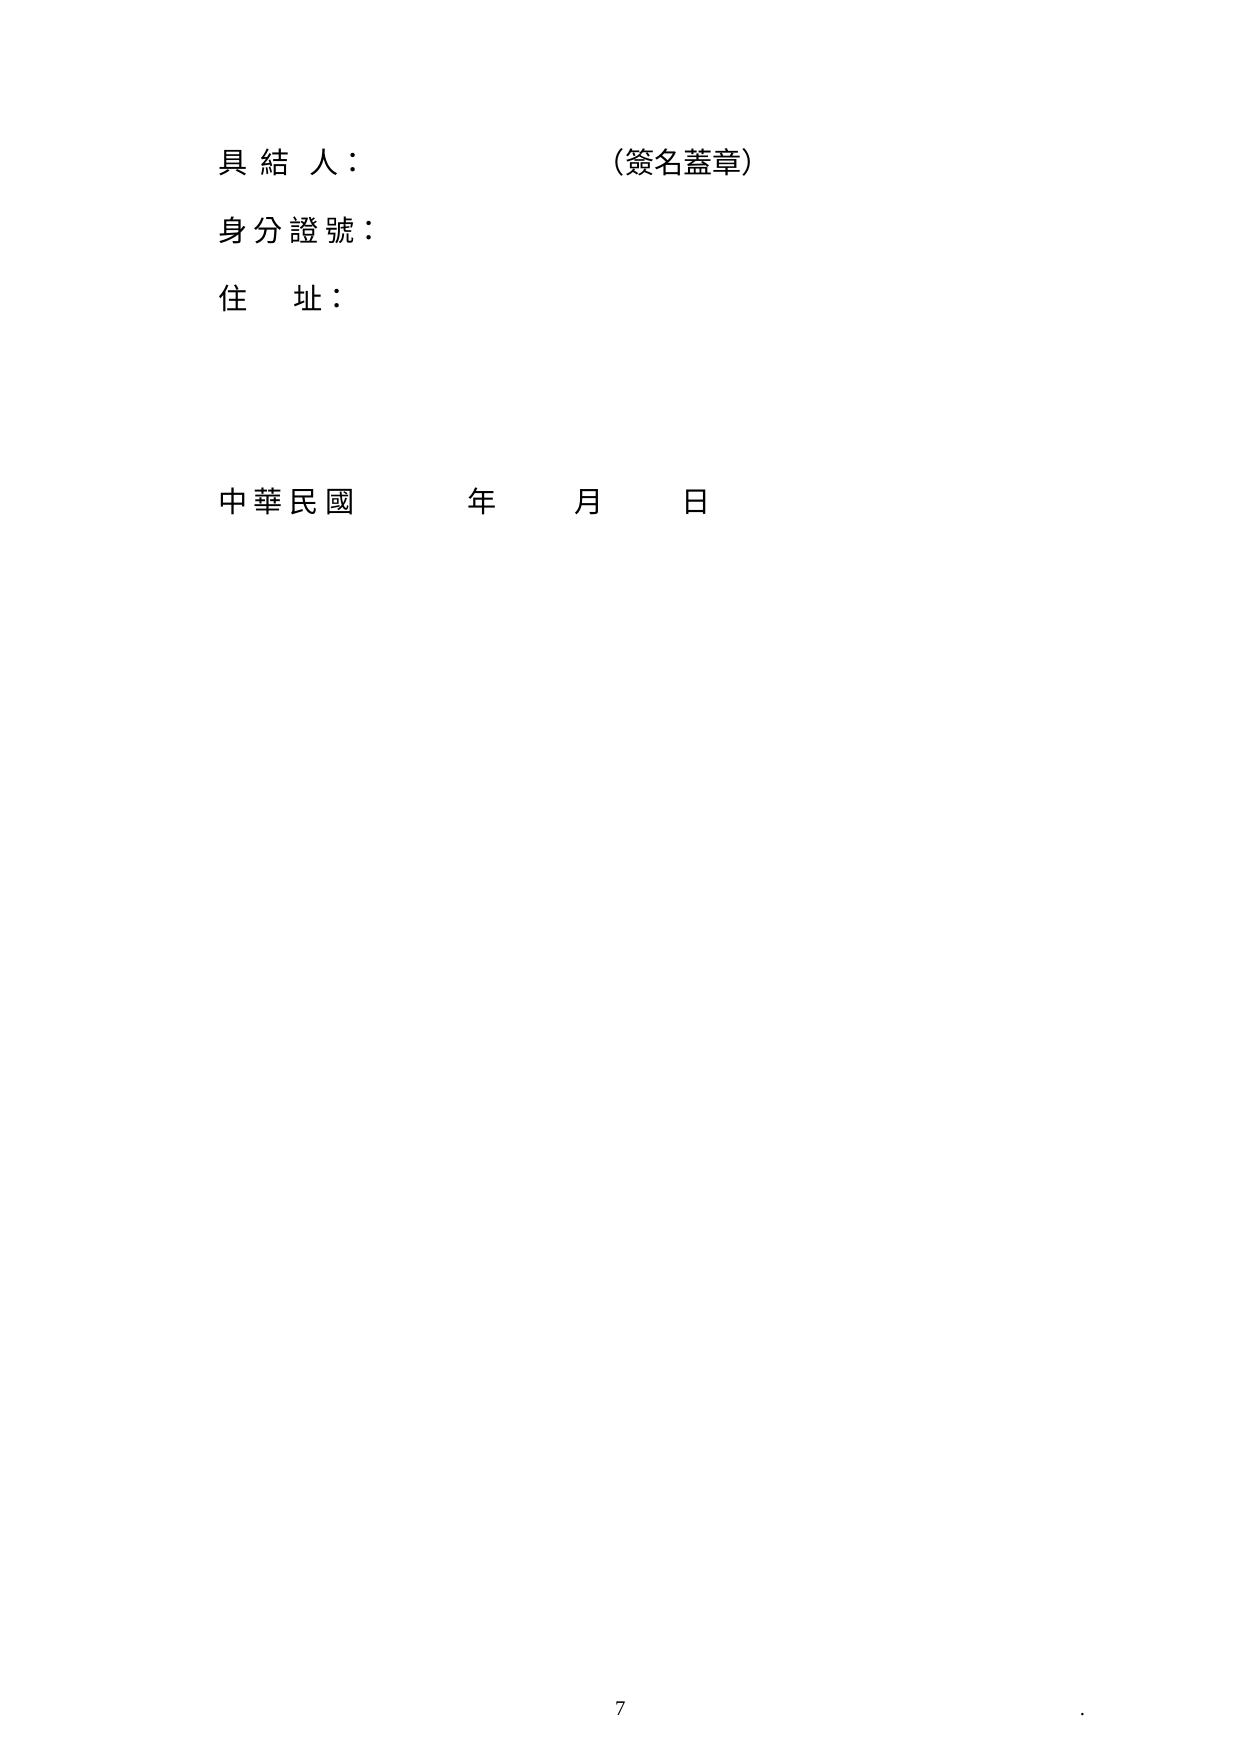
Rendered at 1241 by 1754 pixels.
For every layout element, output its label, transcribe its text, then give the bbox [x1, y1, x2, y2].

text 身 分 證 號： [218, 194, 1122, 262]
text 具 結 人： （簽名蓋章） [218, 127, 1122, 194]
text 住 址： [218, 262, 1122, 330]
text 中 華 民 國 年 月 日 [218, 466, 1122, 534]
